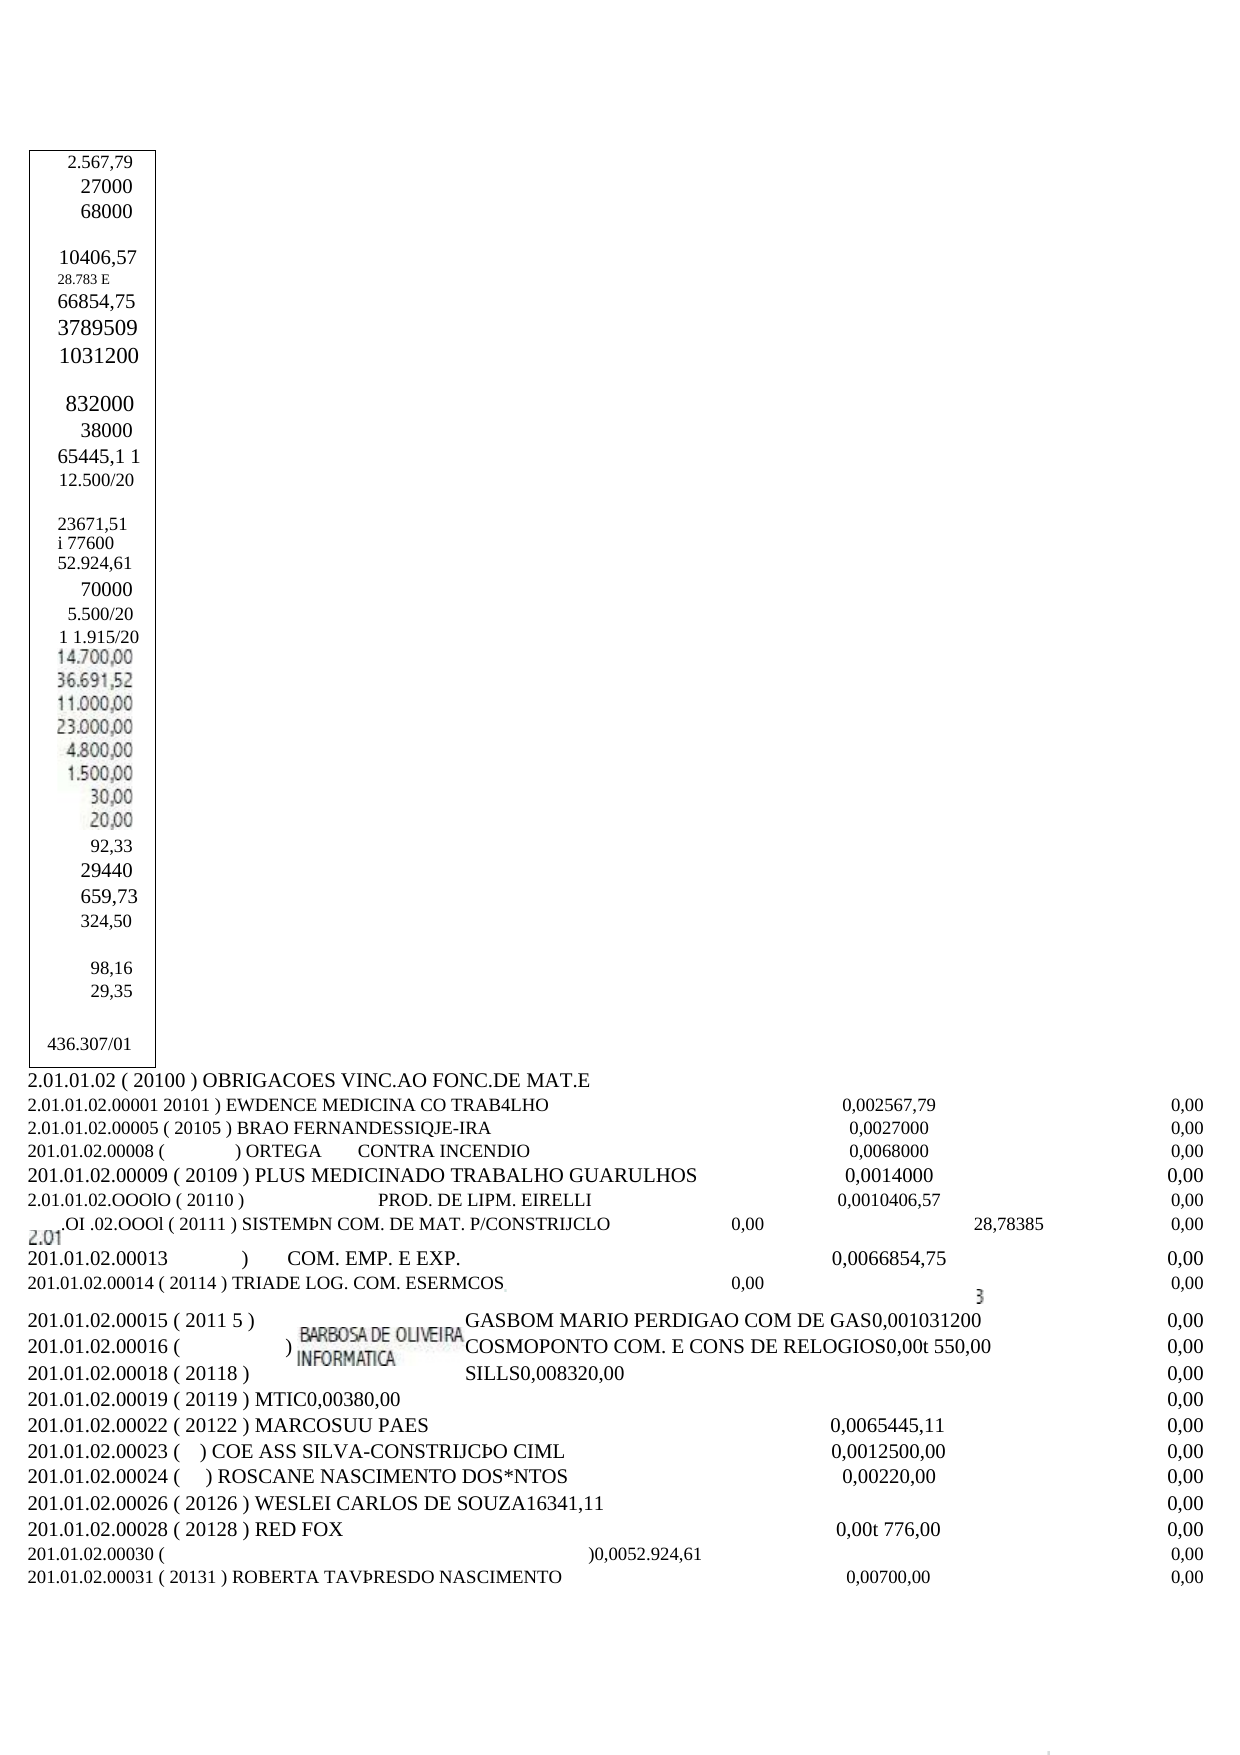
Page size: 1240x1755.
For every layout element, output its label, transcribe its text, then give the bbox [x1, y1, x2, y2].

text 2.01.01.02 ( 20100 ) OBRIGACOES VINC.AO FONC.DE MAT.E [27, 1068, 929, 1092]
text 201.01.02.00009 ( 20109 ) PLUS MEDICINADO TRABALHO GUARULHOS 0,0014000 0,00 [27, 1163, 1203, 1187]
text 2.01.01.02.00005 ( 20105 ) BRAO FERNANDESSIQJE-IRA 0,0027000 0,00 [27, 1117, 1205, 1139]
text 201.01.02.00028 ( 20128 ) RED FOX 0,00t 776,00 0,00 [27, 1516, 1203, 1541]
text 201.01.02.00016 ( ) [27, 1334, 297, 1358]
text COSMOPONTO COM. E CONS DE RELOGIOS 0,00t 550,00 0,00 [465, 1334, 1203, 1358]
text 201.01.02.00014 ( 20114 ) TRIADE LOG. COM. ESERMCOS 0,00 0,00 [27, 1272, 1205, 1304]
text 201.01.02.00026 ( 20126 ) WESLEI CARLOS DE SOUZA16341,11 0,00 [27, 1490, 1203, 1514]
table_header 2.567,79 27000 68000 10406,57 28.783 E 66854,75 3789509 1031200 832000 38000 65445,1 1 12.500/20 23671,51 i 77600 52.924,61 70000 5.500/20 1 1.915/20 92,33 29440 659,73 324,50 98,16 29,35 436.307/01 [30, 151, 155, 1067]
text 2.01.01.02.00001 20101 ) EWDENCE MEDICINA CO TRAB4LHO 0,002567,79 0,00 [27, 1094, 1205, 1115]
text 201.01.02.00013 ) COM. EMP. E EXP. 0,0066854,75 0,00 [27, 1246, 1203, 1270]
text 2.01.01.02.OOOlO ( 20110 ) PROD. DE LIPM. EIRELLI 0,0010406,57 0,00 [27, 1189, 1205, 1211]
text 201.01.02.00015 ( 2011 5 ) GASBOM MARIO PERDIGAO COM DE GAS 0,001031200 0,00 [27, 1308, 1203, 1332]
text 201.01.02.00018 ( 20118 ) SILLS0,008320,00 0,00 [27, 1361, 1203, 1384]
text 201.01.02.00022 ( 20122 ) MARCOSUU PAES 0,0065445,11 0,00 [27, 1413, 1203, 1437]
text 201.01.02.00024 ( ) ROSCANE NASCIMENTO DOS*NTOS 0,00220,00 0,00 [27, 1464, 1203, 1488]
text .OI .02.OOOl ( 20111 ) SISTEMÞN COM. DE MAT. P/CONSTRIJCLO 0,00 28,78385 0,00 [29, 1212, 1205, 1244]
text 201.01.02.00008 ( ) ORTEGA CONTRA INCENDIO 0,0068000 0,00 [27, 1140, 1205, 1162]
text 201.01.02.00031 ( 20131 ) ROBERTA TAVÞRESDO NASCIMENTO 0,00700,00 0,00 [27, 1566, 1205, 1588]
text 201.01.02.00030 ( )0,0052.924,61 0,00 [27, 1542, 1205, 1564]
text 201.01.02.00019 ( 20119 ) MTIC0,00380,00 0,00 [27, 1387, 1203, 1411]
text 201.01.02.00023 ( ) COE ASS SILVA-CONSTRIJCÞO CIML 0,0012500,00 0,00 [27, 1439, 1205, 1463]
